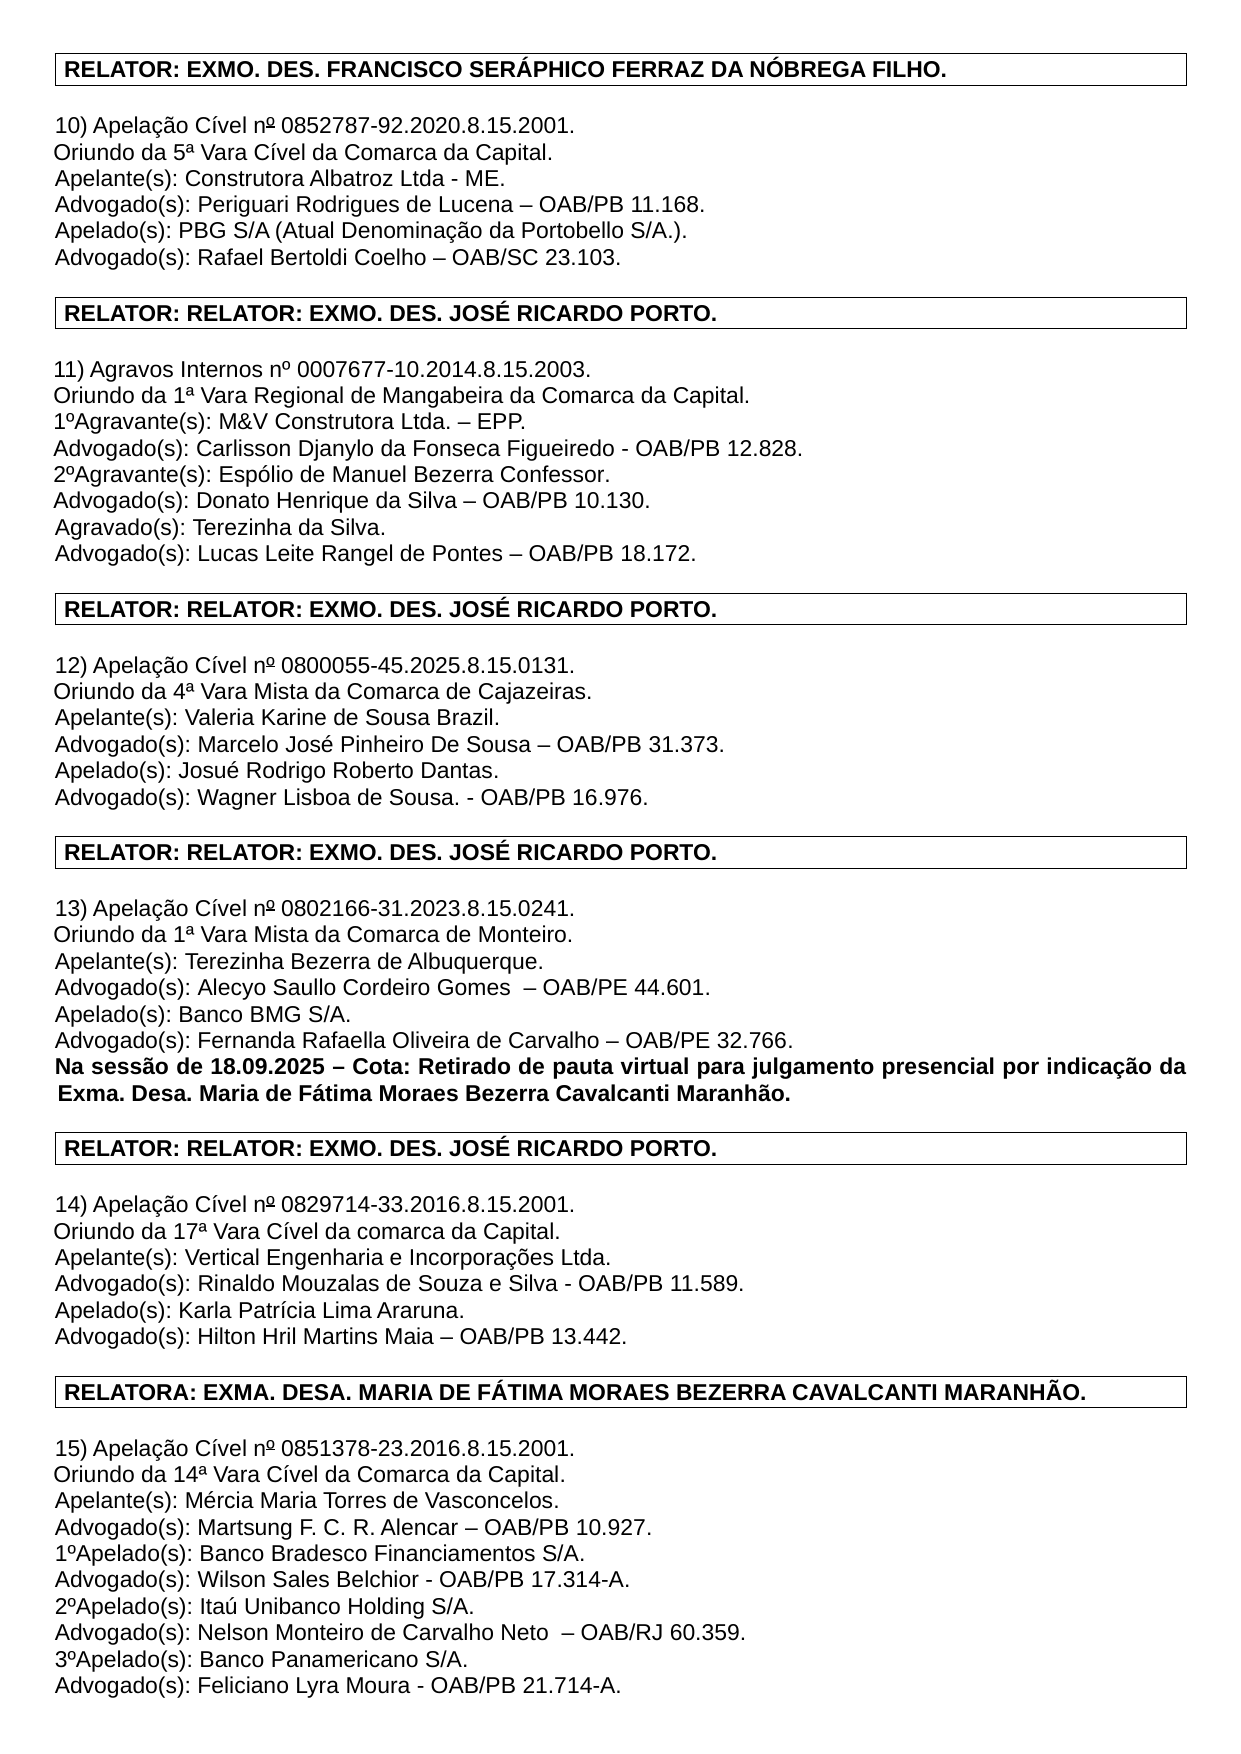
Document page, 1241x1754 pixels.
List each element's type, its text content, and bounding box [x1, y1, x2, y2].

text Oriundo da 5ª Vara Cível da Comarca da Capital. [53, 138, 1187, 165]
text 1ºApelado(s): Banco Bradesco Financiamentos S/A. [54, 1540, 1187, 1566]
text 3ºApelado(s): Banco Panamericano S/A. [54, 1646, 1187, 1672]
text Advogado(s): Marcelo José Pinheiro De Sousa – OAB/PB 31.373. [54, 731, 1187, 757]
text Advogado(s): Wagner Lisboa de Sousa. - OAB/PB 16.976. [54, 783, 1187, 810]
text Apelado(s): PBG S/A (Atual Denominação da Portobello S/A.). [54, 217, 1187, 244]
text 2ºApelado(s): Itaú Unibanco Holding S/A. [54, 1593, 1187, 1619]
text Oriundo da 14ª Vara Cível da Comarca da Capital. [53, 1461, 1187, 1487]
text Apelante(s): Terezinha Bezerra de Albuquerque. [54, 948, 1187, 974]
text RELATOR: RELATOR: EXMO. DES. JOSÉ RICARDO PORTO. [56, 594, 1186, 624]
text 1ºAgravante(s): M&V Construtora Ltda. – EPP. [53, 408, 1187, 434]
text Oriundo da 4ª Vara Mista da Comarca de Cajazeiras. [53, 678, 1187, 704]
text Advogado(s): Nelson Monteiro de Carvalho Neto – OAB/RJ 60.359. [54, 1619, 1187, 1646]
text Advogado(s): Alecyo Saullo Cordeiro Gomes – OAB/PE 44.601. [54, 974, 1187, 1001]
text Advogado(s): Donato Henrique da Silva – OAB/PB 10.130. [53, 487, 1187, 514]
text 2ºAgravante(s): Espólio de Manuel Bezerra Confessor. [53, 461, 1187, 487]
text Advogado(s): Wilson Sales Belchior - OAB/PB 17.314-A. [54, 1566, 1187, 1593]
text Oriundo da 1ª Vara Regional de Mangabeira da Comarca da Capital. [53, 382, 1187, 408]
text Apelante(s): Valeria Karine de Sousa Brazil. [54, 704, 1187, 731]
text Advogado(s): Rinaldo Mouzalas de Souza e Silva - OAB/PB 11.589. [54, 1270, 1187, 1297]
text Apelante(s): Mércia Maria Torres de Vasconcelos. [54, 1487, 1187, 1514]
text Apelado(s): Karla Patrícia Lima Araruna. [54, 1297, 1187, 1323]
text Apelado(s): Banco BMG S/A. [54, 1001, 1187, 1027]
text Advogado(s): Periguari Rodrigues de Lucena – OAB/PB 11.168. [54, 191, 1187, 217]
text Oriundo da 1ª Vara Mista da Comarca de Monteiro. [53, 921, 1187, 948]
text Apelante(s): Construtora Albatroz Ltda - ME. [54, 165, 1187, 191]
text Advogado(s): Fernanda Rafaella Oliveira de Carvalho – OAB/PE 32.766. [54, 1027, 1187, 1053]
text 14) Apelação Cível nº 0829714-33.2016.8.15.2001. [54, 1191, 1187, 1218]
text 10) Apelação Cível nº 0852787-92.2020.8.15.2001. [54, 112, 1187, 138]
text RELATOR: EXMO. DES. FRANCISCO SERÁPHICO FERRAZ DA NÓBREGA FILHO. [56, 54, 1186, 85]
text Apelante(s): Vertical Engenharia e Incorporações Ltda. [54, 1244, 1187, 1270]
text 13) Apelação Cível nº 0802166-31.2023.8.15.0241. [54, 895, 1187, 921]
text 15) Apelação Cível nº 0851378-23.2016.8.15.2001. [54, 1435, 1187, 1461]
text RELATOR: RELATOR: EXMO. DES. JOSÉ RICARDO PORTO. [56, 298, 1186, 328]
text 11) Agravos Internos nº 0007677-10.2014.8.15.2003. [53, 356, 1187, 382]
text Apelado(s): Josué Rodrigo Roberto Dantas. [54, 757, 1187, 783]
text 12) Apelação Cível nº 0800055-45.2025.8.15.0131. [54, 652, 1187, 678]
text Advogado(s): Feliciano Lyra Moura - OAB/PB 21.714-A. [54, 1672, 1187, 1698]
text Advogado(s): Hilton Hril Martins Maia – OAB/PB 13.442. [54, 1323, 1187, 1349]
text Agravado(s): Terezinha da Silva. [54, 514, 1187, 540]
text RELATOR: RELATOR: EXMO. DES. JOSÉ RICARDO PORTO. [56, 837, 1186, 868]
text Advogado(s): Lucas Leite Rangel de Pontes – OAB/PB 18.172. [54, 540, 1187, 566]
text Oriundo da 17ª Vara Cível da comarca da Capital. [53, 1218, 1187, 1244]
text RELATORA: EXMA. DESA. MARIA DE FÁTIMA MORAES BEZERRA CAVALCANTI MARANHÃO. [56, 1377, 1186, 1407]
text Advogado(s): Martsung F. C. R. Alencar – OAB/PB 10.927. [54, 1514, 1187, 1540]
text Advogado(s): Rafael Bertoldi Coelho – OAB/SC 23.103. [54, 244, 1187, 270]
text RELATOR: RELATOR: EXMO. DES. JOSÉ RICARDO PORTO. [56, 1133, 1186, 1164]
text Advogado(s): Carlisson Djanylo da Fonseca Figueiredo - OAB/PB 12.828. [53, 434, 1187, 461]
text Na sessão de 18.09.2025 – Cota: Retirado de pauta virtual para julgamento presencial por indicação da Exma. Desa. Maria de Fátima Moraes Bezerra Cavalcanti Maranhão. [54, 1053, 1187, 1106]
